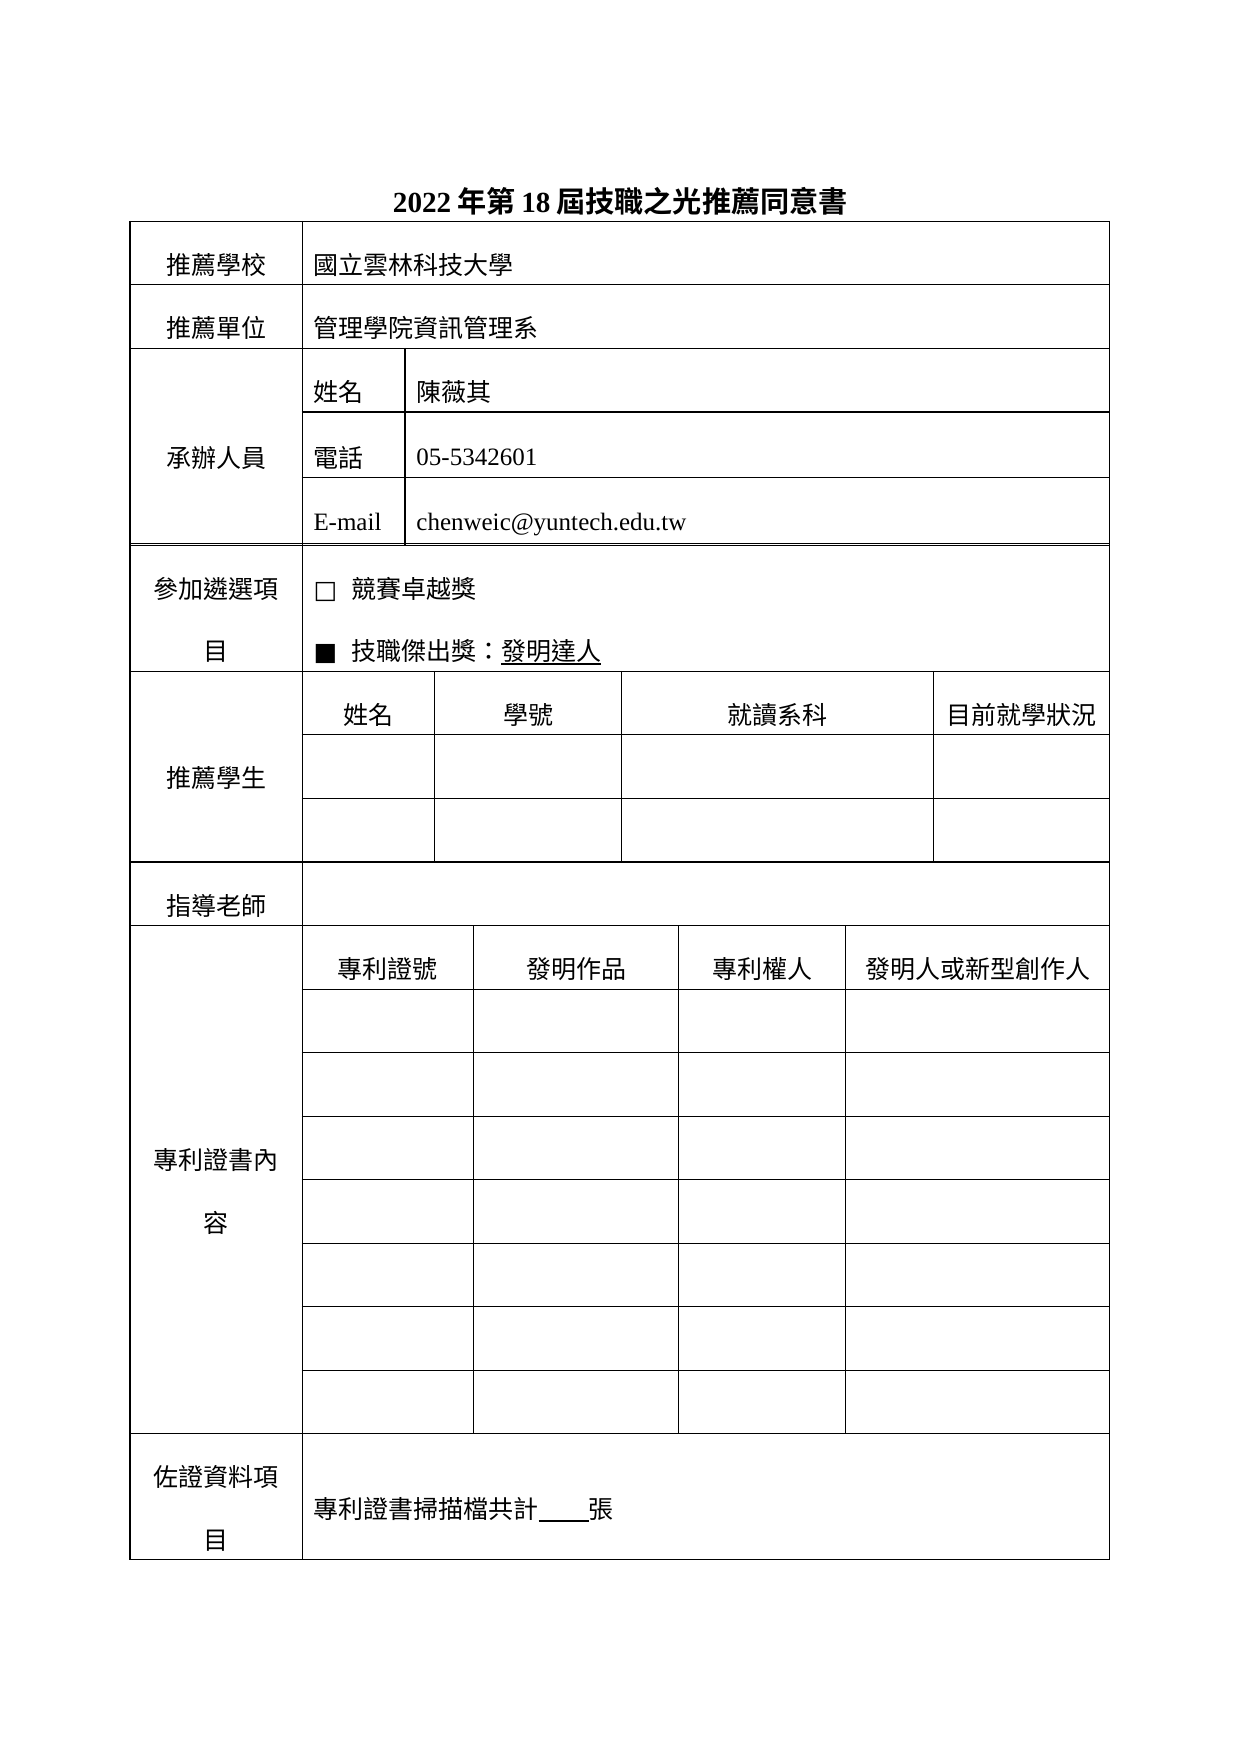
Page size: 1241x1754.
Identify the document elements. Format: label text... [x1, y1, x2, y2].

table_cell [474, 1180, 678, 1243]
table_cell 專利證書內容 [131, 926, 302, 1433]
text 2022年第18屆技職之光推薦同意書 [130, 158, 1110, 221]
table_cell [303, 1307, 473, 1370]
table_cell 發明作品 [474, 926, 678, 988]
table_cell [846, 1117, 1109, 1179]
table_cell [303, 1117, 473, 1179]
table_cell 就讀系科 [622, 672, 933, 734]
table_cell [846, 1053, 1109, 1116]
table_cell [846, 1244, 1109, 1306]
table_cell 姓名 [303, 672, 434, 734]
table_cell [435, 735, 621, 798]
table_cell 推薦單位 [131, 285, 302, 348]
table_cell 學號 [435, 672, 621, 734]
table_header 推薦學校 [131, 222, 302, 284]
table_cell E-mail [303, 478, 404, 543]
table_cell [474, 1117, 678, 1179]
table_cell [474, 1244, 678, 1306]
table_cell 管理學院資訊管理系 [303, 285, 1109, 348]
table_cell [934, 735, 1109, 798]
table_cell 承辦人員 [131, 349, 302, 543]
table_cell 專利證號 [303, 926, 473, 988]
table_cell [303, 1244, 473, 1306]
table_cell [679, 1180, 845, 1243]
table_cell [435, 799, 621, 861]
table_cell [679, 1244, 845, 1306]
table_cell [622, 799, 933, 861]
table_cell 發明人或新型創作人 [846, 926, 1109, 988]
table_cell [303, 799, 434, 861]
table_cell [622, 735, 933, 798]
table_cell 陳薇其 [406, 349, 1109, 411]
table_cell [846, 1371, 1109, 1433]
table_cell [679, 1307, 845, 1370]
table_cell 參加遴選項目 [131, 546, 302, 671]
table_cell 指導老師 [131, 863, 302, 925]
table_cell 佐證資料項目 [131, 1434, 302, 1559]
table_cell 05-5342601 [406, 413, 1109, 477]
table_cell [303, 1053, 473, 1116]
table_cell [679, 1117, 845, 1179]
table_cell [679, 1371, 845, 1433]
table_cell [303, 735, 434, 798]
table_cell chenweic@yuntech.edu.tw [406, 478, 1109, 543]
table_cell 電話 [303, 413, 404, 477]
table_cell [303, 990, 473, 1052]
table_cell [846, 1180, 1109, 1243]
table_cell [474, 1371, 678, 1433]
table_cell [303, 1180, 473, 1243]
table_cell 專利證書掃描檔共計 張 [303, 1434, 1109, 1559]
table_cell [846, 990, 1109, 1052]
table_cell 推薦學生 [131, 672, 302, 861]
table_cell 專利權人 [679, 926, 845, 988]
table_cell [474, 990, 678, 1052]
table_cell [679, 990, 845, 1052]
table_cell [846, 1307, 1109, 1370]
table_cell [303, 863, 1109, 925]
table_cell [679, 1053, 845, 1116]
table_cell 姓名 [303, 349, 404, 411]
table_cell 競賽卓越獎 技職傑出獎：發明達人 [303, 546, 1109, 671]
table_cell [474, 1053, 678, 1116]
table_cell [474, 1307, 678, 1370]
table_cell [303, 1371, 473, 1433]
table_header 國立雲林科技大學 [303, 222, 1109, 284]
table_cell [934, 799, 1109, 861]
table_cell 目前就學狀況 [934, 672, 1109, 734]
